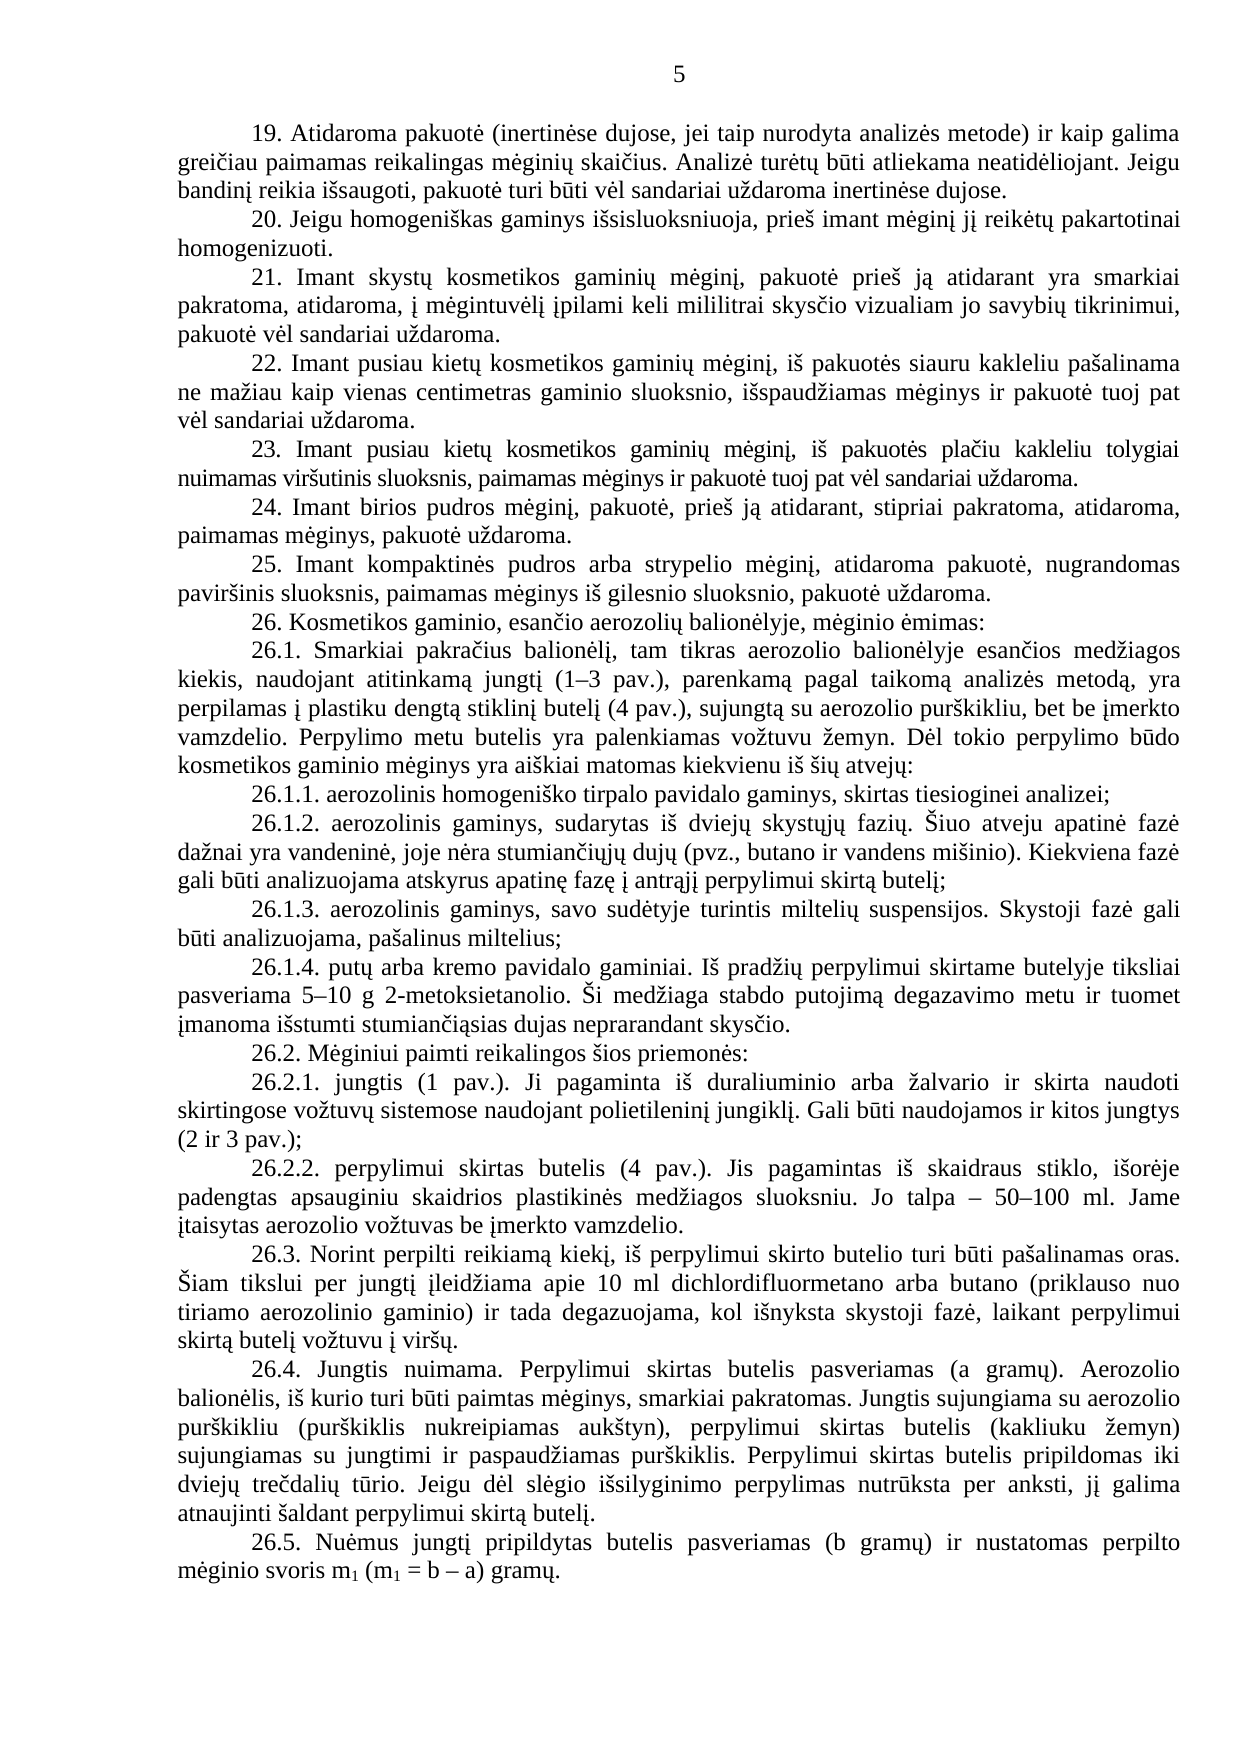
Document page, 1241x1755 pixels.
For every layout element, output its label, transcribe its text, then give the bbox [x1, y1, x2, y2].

text 26.1.4. putų arba kremo pavidalo gaminiai. Iš pradžių perpylimui skirtame butelyje tiksliai pasveriama 5–10 g 2-metoksietanolio. Ši medžiaga stabdo putojimą degazavimo metu ir tuomet įmanoma išstumti stumiančiąsias dujas neprarandant skysčio. [177, 952, 1181, 1038]
text 26.2. Mėginiui paimti reikalingos šios priemonės: [177, 1038, 1181, 1067]
text 26.2.1. jungtis (1 pav.). Ji pagaminta iš duraliuminio arba žalvario ir skirta naudoti skirtingose vožtuvų sistemose naudojant polietileninį jungiklį. Gali būti naudojamos ir kitos jungtys (2 ir 3 pav.); [177, 1067, 1181, 1153]
text 24. Imant birios pudros mėginį, pakuotė, prieš ją atidarant, stipriai pakratoma, atidaroma, paimamas mėginys, pakuotė uždaroma. [177, 492, 1181, 549]
text 26.5. Nuėmus jungtį pripildytas butelis pasveriamas (b gramų) ir nustatomas perpilto mėginio svoris m1 (m1 = b – a) gramų. [177, 1527, 1181, 1584]
text 26.1.2. aerozolinis gaminys, sudarytas iš dviejų skystųjų fazių. Šiuo atveju apatinė fazė dažnai yra vandeninė, joje nėra stumiančiųjų dujų (pvz., butano ir vandens mišinio). Kiekviena fazė gali būti analizuojama atskyrus apatinę fazę į antrąjį perpylimui skirtą butelį; [177, 808, 1181, 894]
text 26.3. Norint perpilti reikiamą kiekį, iš perpylimui skirto butelio turi būti pašalinamas oras. Šiam tikslui per jungtį įleidžiama apie 10 ml dichlordifluormetano arba butano (priklauso nuo tiriamo aerozolinio gaminio) ir tada degazuojama, kol išnyksta skystoji fazė, laikant perpylimui skirtą butelį vožtuvu į viršų. [177, 1239, 1181, 1354]
text 22. Imant pusiau kietų kosmetikos gaminių mėginį, iš pakuotės siauru kakleliu pašalinama ne mažiau kaip vienas centimetras gaminio sluoksnio, išspaudžiamas mėginys ir pakuotė tuoj pat vėl sandariai uždaroma. [177, 348, 1181, 434]
text 26. Kosmetikos gaminio, esančio aerozolių balionėlyje, mėginio ėmimas: [177, 607, 1181, 636]
text 20. Jeigu homogeniškas gaminys išsisluoksniuoja, prieš imant mėginį jį reikėtų pakartotinai homogenizuoti. [177, 204, 1181, 262]
text 26.4. Jungtis nuimama. Perpylimui skirtas butelis pasveriamas (a gramų). Aerozolio balionėlis, iš kurio turi būti paimtas mėginys, smarkiai pakratomas. Jungtis sujungiama su aerozolio purškikliu (purškiklis nukreipiamas aukštyn), perpylimui skirtas butelis (kakliuku žemyn) sujungiamas su jungtimi ir paspaudžiamas purškiklis. Perpylimui skirtas butelis pripildomas iki dviejų trečdalių tūrio. Jeigu dėl slėgio išsilyginimo perpylimas nutrūksta per anksti, jį galima atnaujinti šaldant perpylimui skirtą butelį. [177, 1354, 1181, 1527]
text 25. Imant kompaktinės pudros arba strypelio mėginį, atidaroma pakuotė, nugrandomas paviršinis sluoksnis, paimamas mėginys iš gilesnio sluoksnio, pakuotė uždaroma. [177, 549, 1181, 607]
text 26.2.2. perpylimui skirtas butelis (4 pav.). Jis pagamintas iš skaidraus stiklo, išorėje padengtas apsauginiu skaidrios plastikinės medžiagos sluoksniu. Jo talpa – 50–100 ml. Jame įtaisytas aerozolio vožtuvas be įmerkto vamzdelio. [177, 1153, 1181, 1239]
text 26.1. Smarkiai pakračius balionėlį, tam tikras aerozolio balionėlyje esančios medžiagos kiekis, naudojant atitinkamą jungtį (1–3 pav.), parenkamą pagal taikomą analizės metodą, yra perpilamas į plastiku dengtą stiklinį butelį (4 pav.), sujungtą su aerozolio purškikliu, bet be įmerkto vamzdelio. Perpylimo metu butelis yra palenkiamas vožtuvu žemyn. Dėl tokio perpylimo būdo kosmetikos gaminio mėginys yra aiškiai matomas kiekvienu iš šių atvejų: [177, 636, 1181, 779]
text 26.1.1. aerozolinis homogeniško tirpalo pavidalo gaminys, skirtas tiesioginei analizei; [177, 779, 1181, 808]
text 19. Atidaroma pakuotė (inertinėse dujose, jei taip nurodyta analizės metode) ir kaip galima greičiau paimamas reikalingas mėginių skaičius. Analizė turėtų būti atliekama neatidėliojant. Jeigu bandinį reikia išsaugoti, pakuotė turi būti vėl sandariai uždaroma inertinėse dujose. [177, 118, 1181, 204]
text 23. Imant pusiau kietų kosmetikos gaminių mėginį, iš pakuotės plačiu kakleliu tolygiai nuimamas viršutinis sluoksnis, paimamas mėginys ir pakuotė tuoj pat vėl sandariai uždaroma. [177, 434, 1181, 492]
text 26.1.3. aerozolinis gaminys, savo sudėtyje turintis miltelių suspensijos. Skystoji fazė gali būti analizuojama, pašalinus miltelius; [177, 894, 1181, 952]
text 21. Imant skystų kosmetikos gaminių mėginį, pakuotė prieš ją atidarant yra smarkiai pakratoma, atidaroma, į mėgintuvėlį įpilami keli mililitrai skysčio vizualiam jo savybių tikrinimui, pakuotė vėl sandariai uždaroma. [177, 262, 1181, 348]
